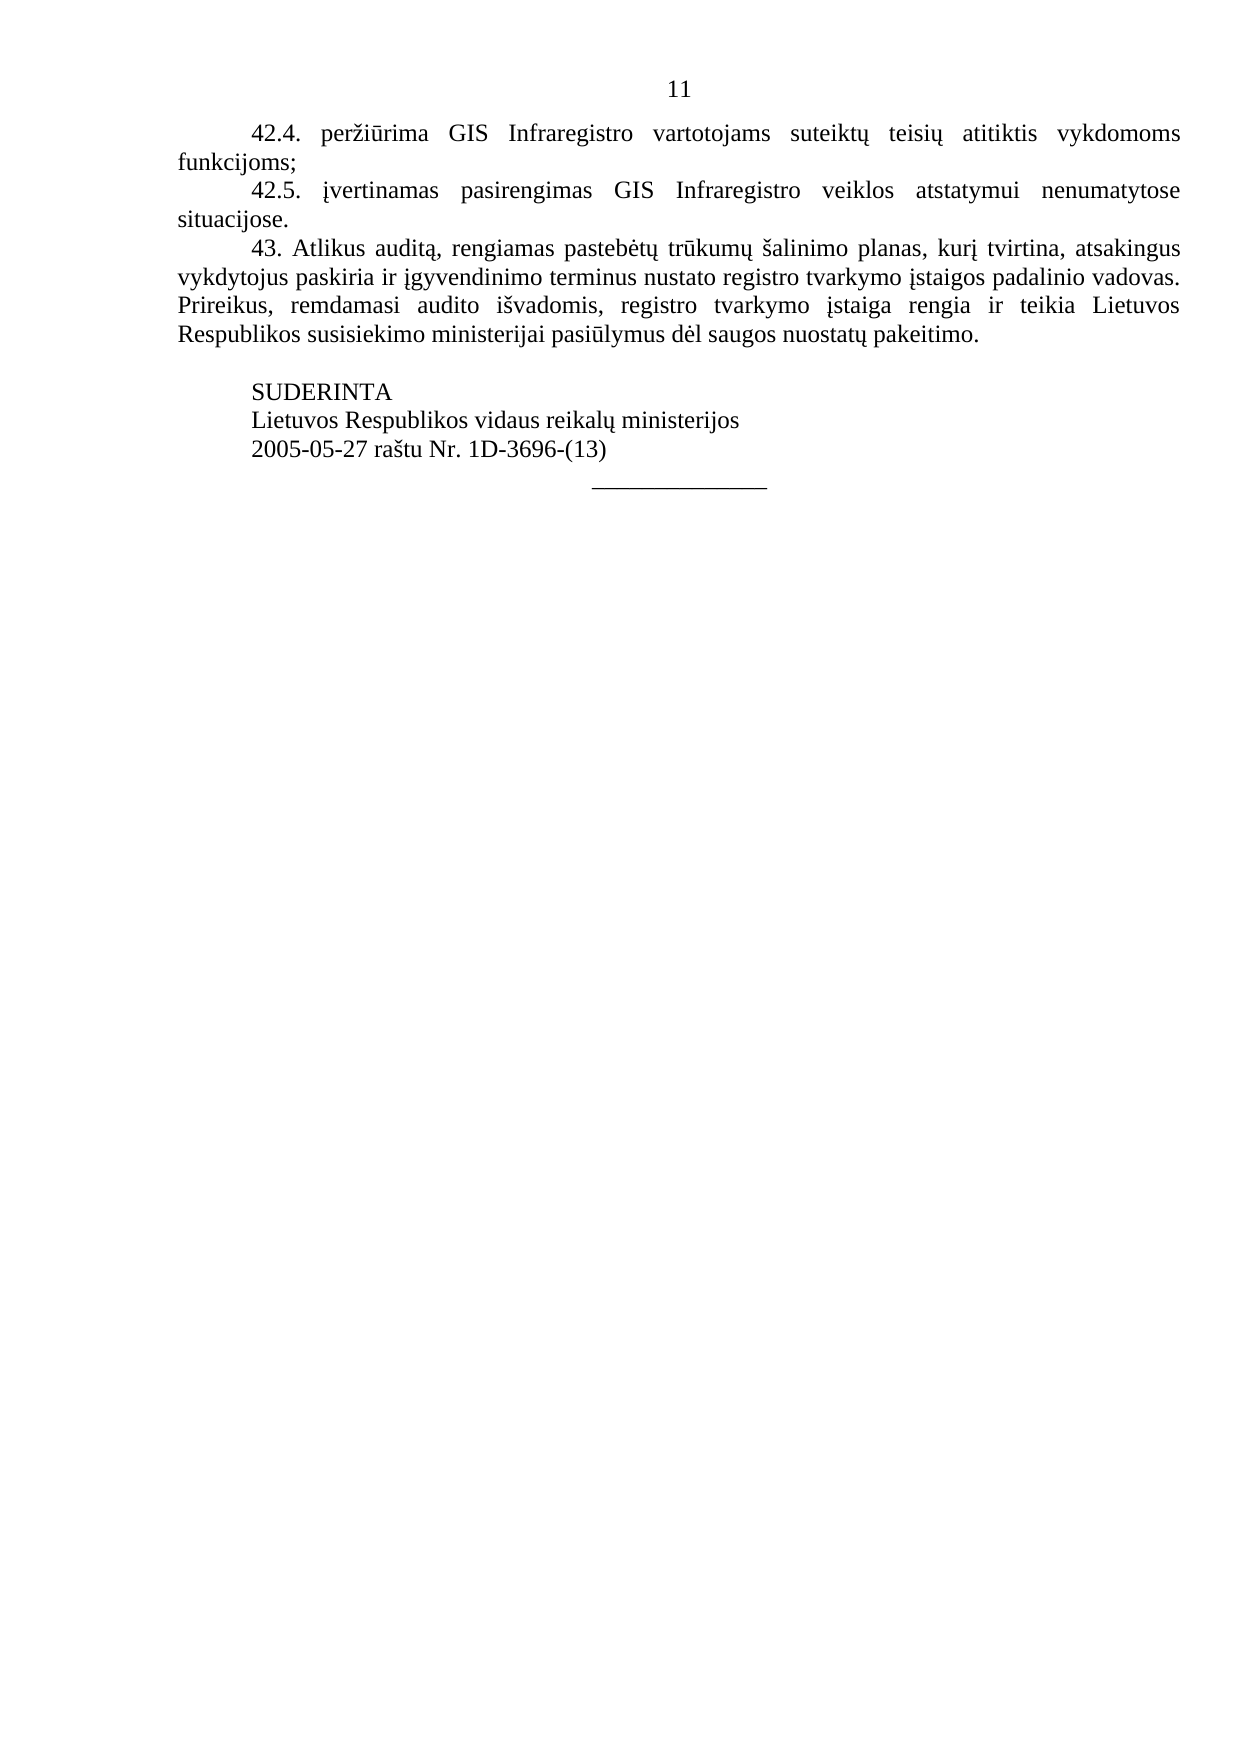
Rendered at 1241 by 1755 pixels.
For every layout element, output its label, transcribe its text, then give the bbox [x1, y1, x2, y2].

text 2005-05-27 raštu Nr. 1D-3696-(13) [177, 434, 1181, 463]
text 42.5. įvertinamas pasirengimas GIS Infraregistro veiklos atstatymui nenumatytose situacijose. [177, 176, 1181, 233]
text 42.4. peržiūrima GIS Infraregistro vartotojams suteiktų teisių atitiktis vykdomoms funkcijoms; [177, 118, 1181, 176]
text SUDERINTA [177, 377, 1181, 406]
text 43. Atlikus auditą, rengiamas pastebėtų trūkumų šalinimo planas, kurį tvirtina, atsakingus vykdytojus paskiria ir įgyvendinimo terminus nustato registro tvarkymo įstaigos padalinio vadovas. Prireikus, remdamasi audito išvadomis, registro tvarkymo įstaiga rengia ir teikia Lietuvos Respublikos susisiekimo ministerijai pasiūlymus dėl saugos nuostatų pakeitimo. [177, 233, 1181, 348]
text ______________ [177, 463, 1181, 492]
text Lietuvos Respublikos vidaus reikalų ministerijos [177, 406, 1181, 434]
